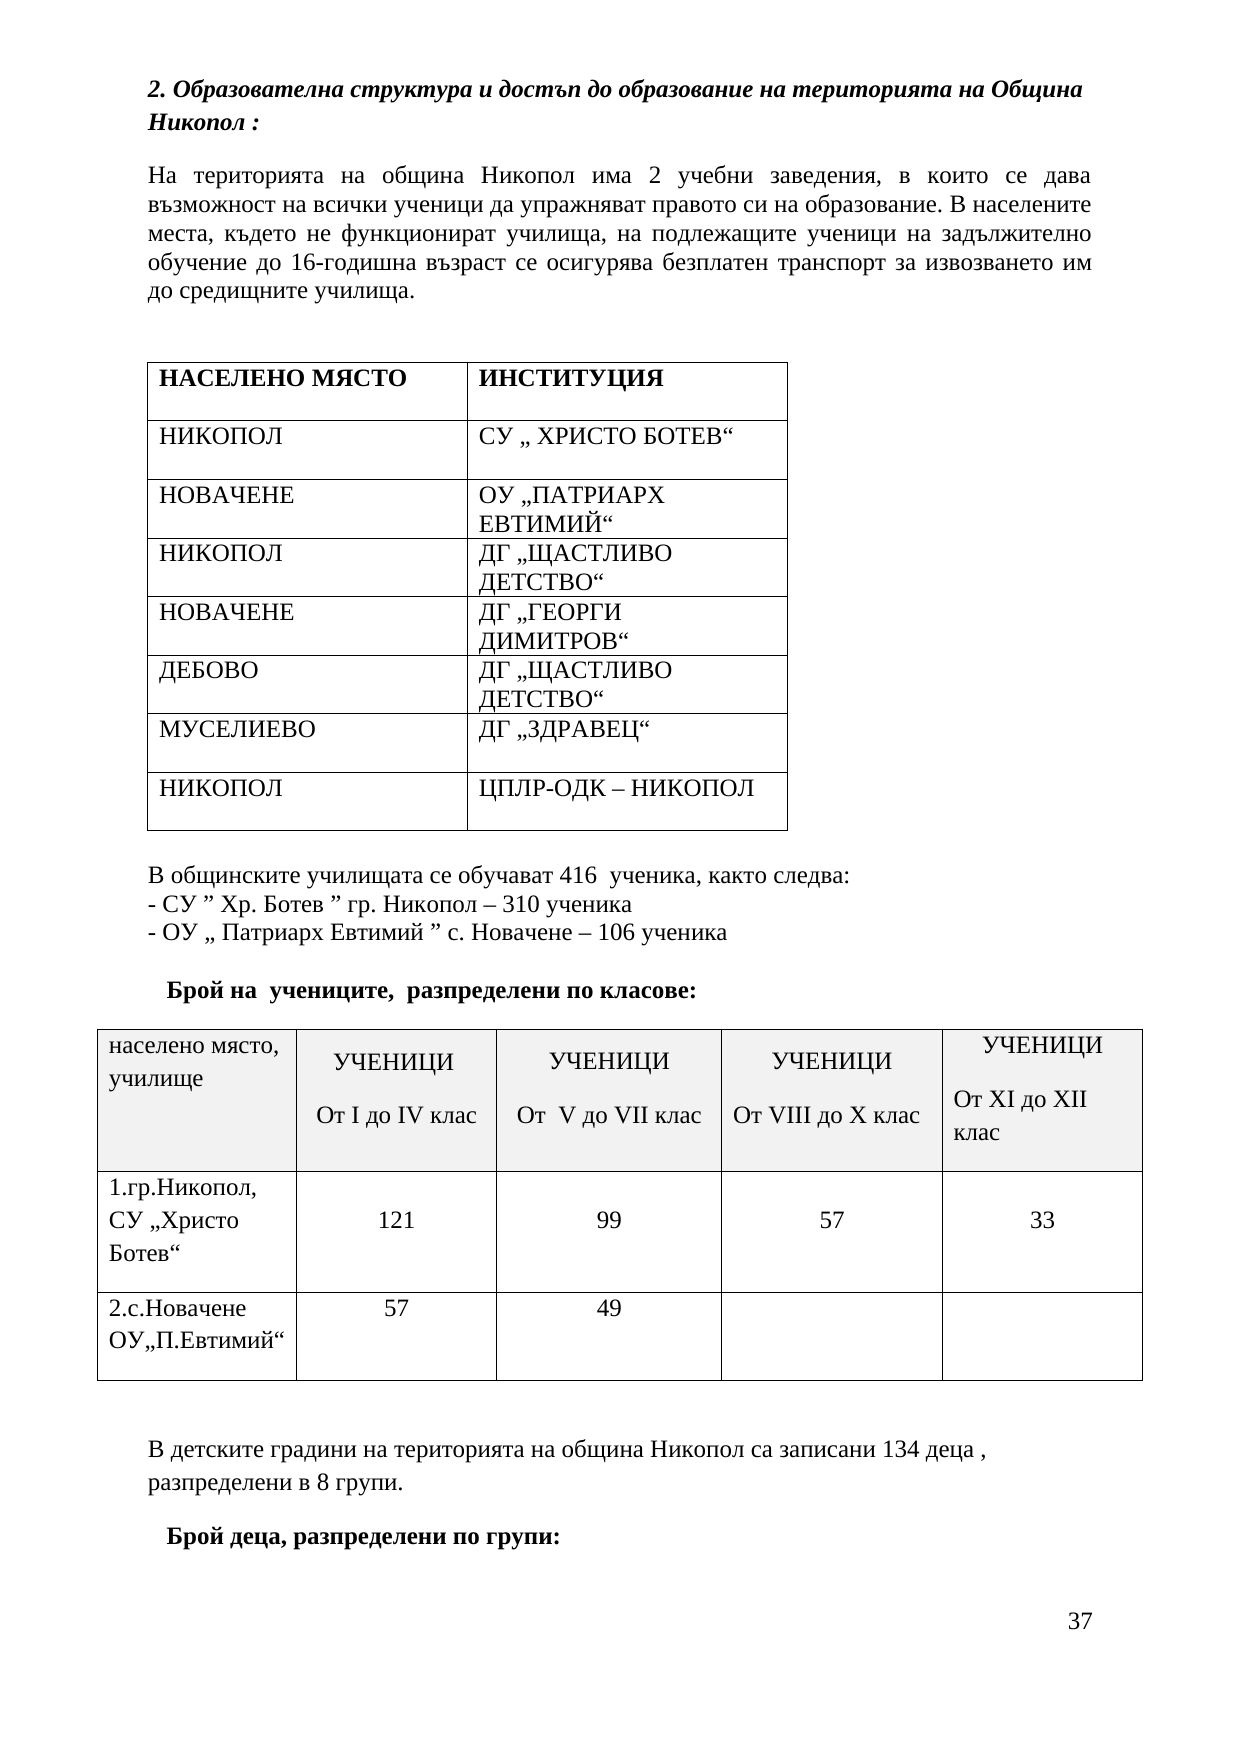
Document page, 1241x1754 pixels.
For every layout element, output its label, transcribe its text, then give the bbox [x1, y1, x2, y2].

table_cell НОВАЧЕНЕ [148, 597, 467, 654]
table_header УЧЕНИЦИ От VІІІ до Х клас [722, 1030, 942, 1171]
table_cell ДГ „ЩАСТЛИВО ДЕТСТВО“ [468, 656, 787, 713]
table_cell НИКОПОЛ [148, 773, 467, 830]
table_cell [943, 1293, 1142, 1379]
table_cell МУСЕЛИЕВО [148, 714, 467, 772]
table_cell 1.гр.Никопол, СУ „Христо Ботев“ [98, 1172, 296, 1292]
text - СУ ” Хр. Ботев ” гр. Никопол – 310 ученика [148, 889, 1093, 917]
text В детските градини на територията на община Никопол са записани 134 деца , разпределени в 8 групи. [148, 1434, 1093, 1496]
table_cell 33 [943, 1172, 1142, 1292]
text Брой на учениците, разпределени по класове: [148, 975, 1093, 1004]
table_cell 57 [297, 1293, 496, 1379]
table_cell НОВАЧЕНЕ [148, 480, 467, 537]
table_cell ДГ „ЗДРАВЕЦ“ [468, 714, 787, 772]
table_cell 121 [297, 1172, 496, 1292]
table_header населено място, училище [98, 1030, 296, 1171]
table_cell СУ „ ХРИСТО БОТЕВ“ [468, 421, 787, 479]
table_cell 57 [722, 1172, 942, 1292]
table_cell НИКОПОЛ [148, 421, 467, 479]
table_header НАСЕЛЕНО МЯСТО [148, 363, 467, 420]
table_cell 2.с.Новачене ОУ„П.Евтимий“ [98, 1293, 296, 1379]
table_cell ДГ „ГЕОРГИ ДИМИТРОВ“ [468, 597, 787, 654]
table_header УЧЕНИЦИ От ХІ до ХІІ клас [943, 1030, 1142, 1171]
table_cell ОУ „ПАТРИАРХ ЕВТИМИЙ“ [468, 480, 787, 537]
text - ОУ „ Патриарх Евтимий ” с. Новачене – 106 ученика [148, 917, 1093, 946]
table_cell 99 [497, 1172, 721, 1292]
table_header УЧЕНИЦИ От I до IV клас [297, 1030, 496, 1171]
table_cell НИКОПОЛ [148, 539, 467, 596]
text В общинските училищата се обучават 416 ученика, както следва: [148, 860, 1093, 889]
text Брой деца, разпределени по групи: [148, 1521, 1093, 1550]
table_cell [722, 1293, 942, 1379]
text 2. Образователна структура и достъп до образование на територията на Община Никопол : [148, 74, 1093, 136]
table_cell ДГ „ЩАСТЛИВО ДЕТСТВО“ [468, 539, 787, 596]
table_cell ЦПЛР-ОДК – НИКОПОЛ [468, 773, 787, 830]
text На територията на община Никопол има 2 учебни заведения, в които се дава възможност на всички ученици да упражняват правото си на образование. В населените места, където не функционират училища, на подлежащите ученици на задължително обучение до 16-годишна възраст се осигурява безплатен транспорт за извозването им до средищните училища. [148, 161, 1093, 304]
table_header ИНСТИТУЦИЯ [468, 363, 787, 420]
table_cell ДЕБОВО [148, 656, 467, 713]
table_header УЧЕНИЦИ От V до VІІ клас [497, 1030, 721, 1171]
table_cell 49 [497, 1293, 721, 1379]
